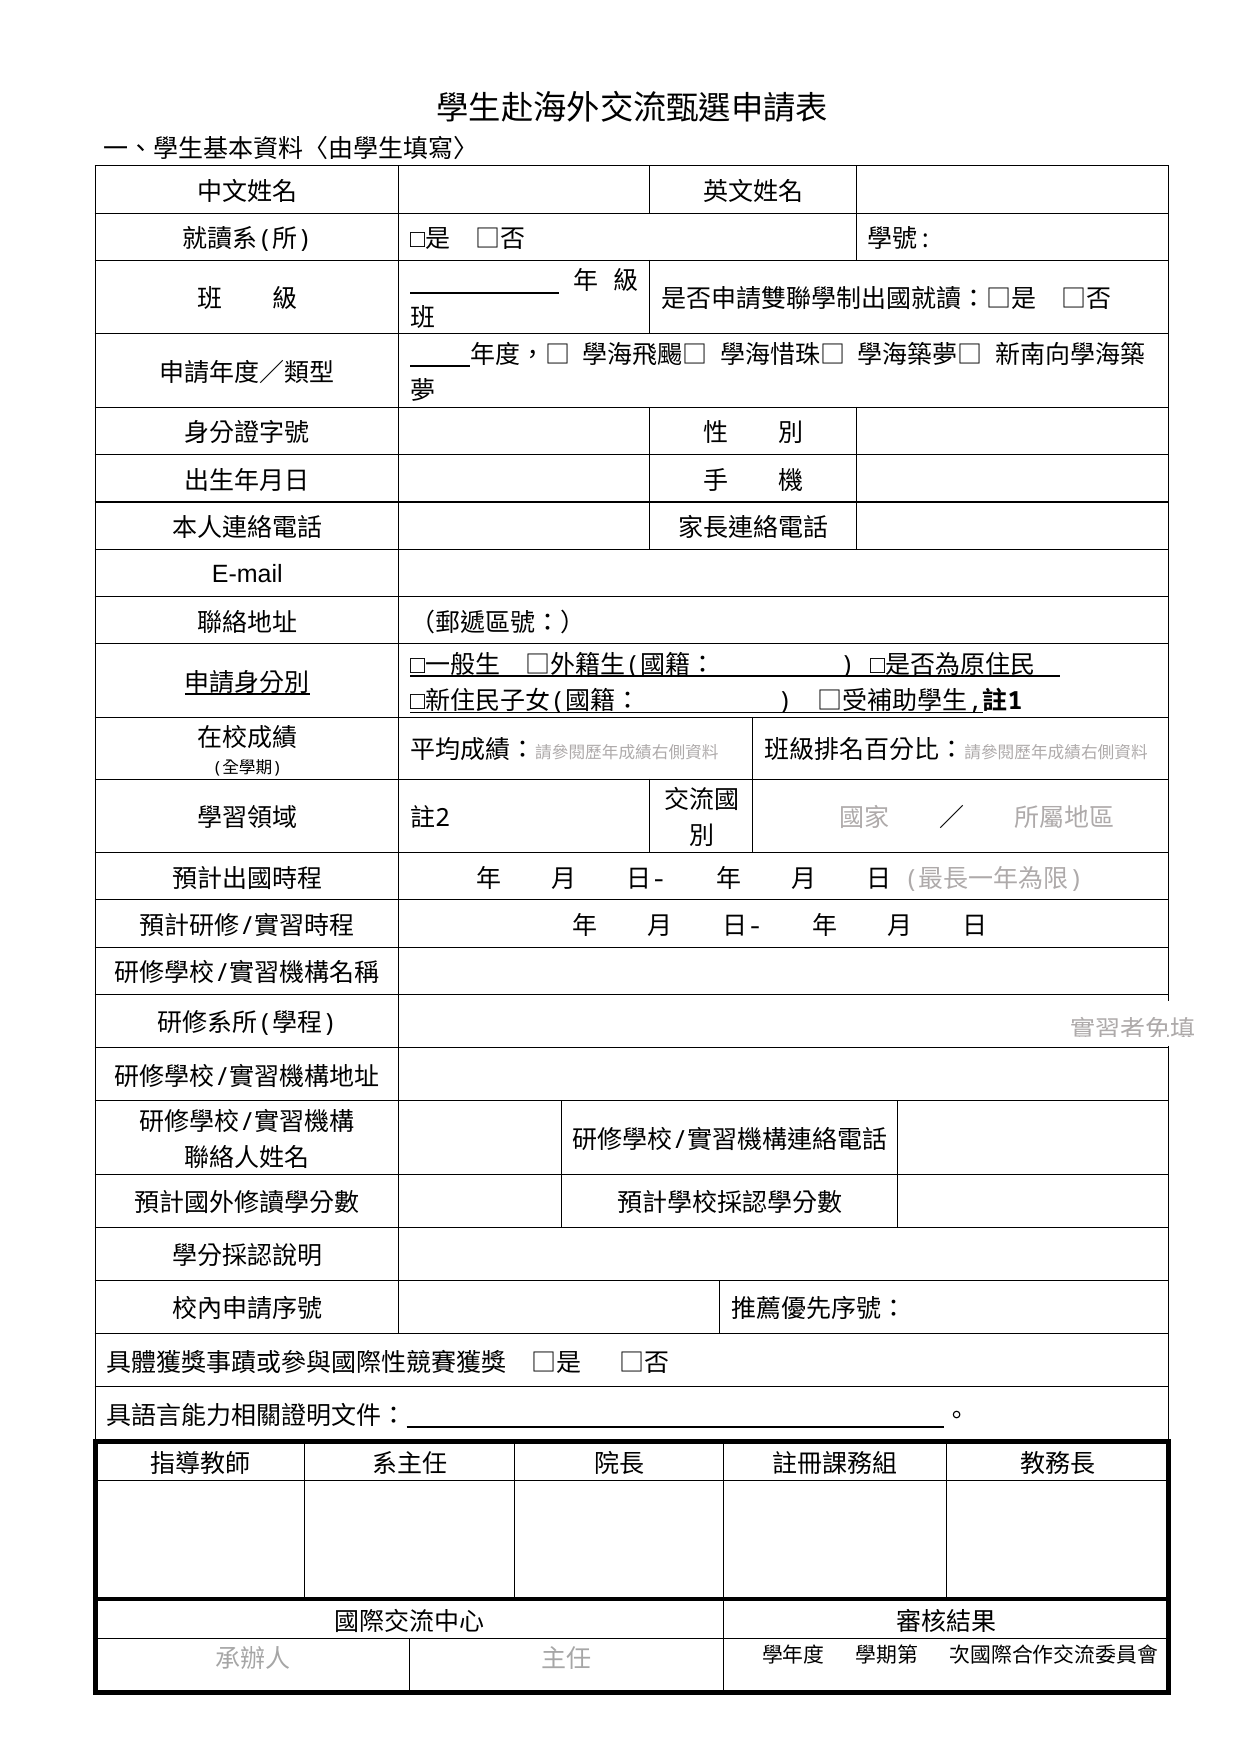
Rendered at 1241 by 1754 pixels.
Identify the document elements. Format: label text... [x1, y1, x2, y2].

table_cell 年 月 日- 年 月 日 (最長一年為限) [399, 853, 1168, 899]
table_cell 研修學校/實習機構連絡電話 [562, 1101, 897, 1174]
table_cell 註2 [399, 780, 649, 852]
table_cell [857, 503, 1168, 549]
table_cell 推薦優先序號： [720, 1281, 1168, 1333]
table_cell [399, 1281, 719, 1333]
table_cell [857, 408, 1168, 454]
table_cell [399, 455, 649, 501]
table_cell 承辦人 [98, 1639, 409, 1690]
table_cell 預計出國時程 [96, 853, 398, 899]
table_header [857, 166, 1168, 212]
table_cell [399, 503, 649, 549]
table_cell 研修學校/實習機構地址 [96, 1048, 398, 1100]
table_cell 交流國別 [650, 780, 752, 852]
table_cell （郵遞區號：） [399, 597, 1168, 643]
table_cell [857, 455, 1168, 501]
table_cell [399, 1101, 561, 1174]
table_cell 班級排名百分比：請參閱歷年成績右側資料 [753, 718, 1168, 778]
table_cell 在校成績 (全學期) [96, 718, 398, 778]
table_cell [399, 995, 1168, 1047]
table_cell 出生年月日 [96, 455, 398, 501]
table_cell 指導教師 [98, 1444, 304, 1480]
table_cell [724, 1481, 946, 1597]
table_cell [947, 1481, 1166, 1597]
table_cell 學年度 學期第 次國際合作交流委員會 [724, 1639, 1166, 1690]
table_header 英文姓名 [650, 166, 856, 212]
table_cell [399, 408, 649, 454]
table_cell 平均成績：請參閱歷年成績右側資料 [399, 718, 752, 778]
table_cell [399, 1048, 1168, 1100]
table_cell 預計學校採認學分數 [562, 1175, 897, 1227]
table_cell 家長連絡電話 [650, 503, 856, 549]
table_cell 申請年度／類型 [96, 334, 398, 407]
table_cell 班 級 [96, 261, 398, 333]
table_cell 具體獲獎事蹟或參與國際性競賽獲獎 □是 □否 [96, 1334, 1168, 1386]
table_cell [898, 1101, 1168, 1174]
table_cell [399, 1228, 1168, 1280]
table_cell 本人連絡電話 [96, 503, 398, 549]
table_cell [515, 1481, 723, 1597]
table_cell 校內申請序號 [96, 1281, 398, 1333]
table_cell 是否申請雙聯學制出國就讀：□是 □否 [650, 261, 1168, 333]
table_cell 審核結果 [724, 1601, 1166, 1638]
table_cell 研修學校/實習機構名稱 [96, 948, 398, 994]
table_cell 學號: [857, 214, 1168, 260]
table_cell 教務長 [947, 1444, 1166, 1480]
table_cell 院長 [515, 1444, 723, 1480]
table_cell 手 機 [650, 455, 856, 501]
table_cell [1055, 1003, 1220, 1044]
table_cell 國際交流中心 [98, 1601, 723, 1638]
table_cell 預計研修/實習時程 [96, 900, 398, 947]
table_header [399, 166, 649, 212]
table_cell E-mail [96, 550, 398, 596]
table_cell 聯絡地址 [96, 597, 398, 643]
table_cell 就讀系(所) [96, 214, 398, 260]
table_cell 學分採認說明 [96, 1228, 398, 1280]
table_cell 年度，□ 學海飛颺□ 學海惜珠□ 學海築夢□ 新南向學海築夢 [399, 334, 1168, 407]
table_cell □是 □否 [399, 214, 856, 260]
table_cell 申請身分別 [96, 644, 398, 717]
table_cell 註冊課務組 [724, 1444, 946, 1480]
table_cell 預計國外修讀學分數 [96, 1175, 398, 1227]
text 學生赴海外交流甄選申請表 [89, 83, 1175, 129]
table_cell [399, 948, 1168, 994]
table_cell [898, 1175, 1168, 1227]
table_cell [305, 1481, 514, 1597]
table_cell 國家 ／ 所屬地區 [753, 780, 1168, 852]
text 一、學生基本資料〈由學生填寫〉 [89, 129, 1175, 165]
table_cell 年級 班 [399, 261, 649, 333]
table_cell 性 別 [650, 408, 856, 454]
table_cell 身分證字號 [96, 408, 398, 454]
table_cell 年 月 日- 年 月 日 [399, 900, 1168, 947]
table_cell 學習領域 [96, 780, 398, 852]
table_cell 系主任 [305, 1444, 514, 1480]
table_cell [399, 550, 1168, 596]
table_cell [98, 1481, 304, 1597]
table_cell 具語言能力相關證明文件： 。 [96, 1387, 1168, 1439]
table_cell 研修系所(學程) [96, 995, 398, 1047]
table_header 中文姓名 [96, 166, 398, 212]
table_cell 研修學校/實習機構 聯絡人姓名 [96, 1101, 398, 1174]
table_cell □一般生 □外籍生(國籍： ) □是否為原住民 □新住民子女(國籍： ) □受補助學生,註1 [399, 644, 1168, 717]
table_cell [399, 1175, 561, 1227]
table_cell 主任 [410, 1639, 723, 1690]
